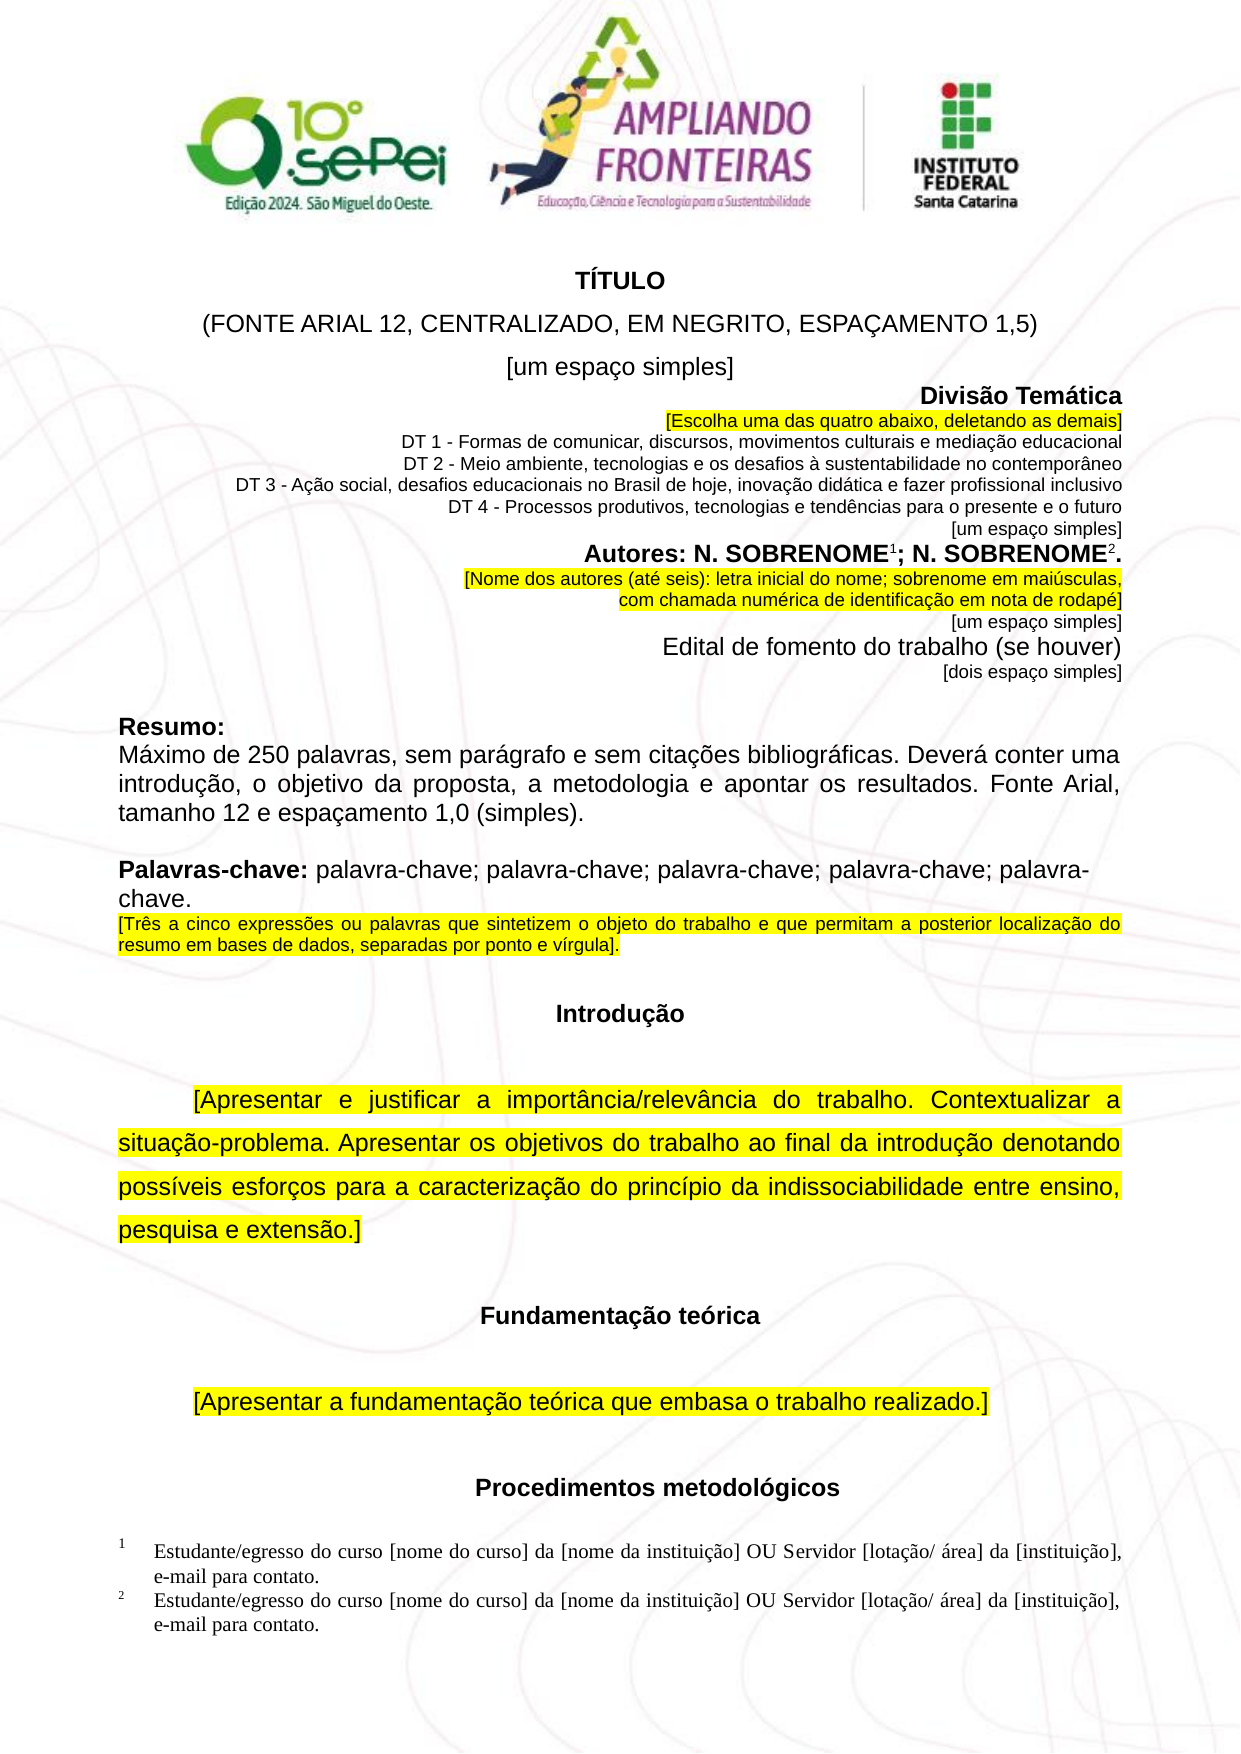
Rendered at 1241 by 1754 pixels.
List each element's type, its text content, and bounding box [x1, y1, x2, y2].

text [um espaço simples] [118, 611, 1122, 632]
text com chamada numérica de identificação em nota de rodapé] [118, 589, 1122, 611]
text Divisão Temática [118, 381, 1122, 409]
text Resumo: [118, 711, 1122, 740]
text Introdução [118, 999, 1122, 1028]
text TÍTULO [118, 266, 1122, 294]
text [Nome dos autores (até seis): letra inicial do nome; sobrenome em maiúsculas, [118, 568, 1122, 589]
text Autores: N. SOBRENOME; N. SOBRENOME. [118, 539, 1122, 568]
text [um espaço simples] [118, 517, 1122, 539]
text [Apresentar a fundamentação teórica que embasa o trabalho realizado.] [118, 1387, 1122, 1416]
text Estudante/egresso do curso [nome do curso] da [nome da instituição] OU Servidor [lotação/ área] da [instituição], e-mail para contato. [118, 1535, 1122, 1588]
text [Apresentar e justificar a importância/relevância do trabalho. Contextualizar a situação-problema. Apresentar os objetivos do trabalho ao final da introdução denotando possíveis esforços para a caracterização do princípio da indissociabilidade entre ensino, pesquisa e extensão.] [118, 1085, 1122, 1243]
text [um espaço simples] [118, 352, 1122, 381]
text Procedimentos metodológicos [118, 1473, 1122, 1502]
text DT 4 - Processos produtivos, tecnologias e tendências para o presente e o futuro [118, 496, 1122, 517]
text Máximo de 250 palavras, sem parágrafo e sem citações bibliográficas. Deverá conter uma introdução, o objetivo da proposta, a metodologia e apontar os resultados. Fonte Arial, tamanho 12 e espaçamento 1,0 (simples). [118, 740, 1122, 826]
text (FONTE ARIAL 12, CENTRALIZADO, EM NEGRITO, ESPAÇAMENTO 1,5) [118, 309, 1122, 338]
text DT 2 - Meio ambiente, tecnologias e os desafios à sustentabilidade no contemporâneo [118, 453, 1122, 474]
text Palavras-chave: palavra-chave; palavra-chave; palavra-chave; palavra-chave; palavra-chave. [118, 855, 1122, 913]
text Estudante/egresso do curso [nome do curso] da [nome da instituição] OU Servidor [lotação/ área] da [instituição], e-mail para contato. [118, 1588, 1122, 1636]
text DT 3 - Ação social, desafios educacionais no Brasil de hoje, inovação didática e fazer profissional inclusivo [118, 474, 1122, 496]
picture [0, 0, 1241, 1753]
text DT 1 - Formas de comunicar, discursos, movimentos culturais e mediação educacional [118, 431, 1122, 453]
text [Escolha uma das quatro abaixo, deletando as demais] [118, 409, 1122, 431]
text Fundamentação teórica [118, 1301, 1122, 1329]
text Edital de fomento do trabalho (se houver) [118, 632, 1122, 661]
text [Três a cinco expressões ou palavras que sintetizem o objeto do trabalho e que permitam a posterior localização do resumo em bases de dados, separadas por ponto e vírgula]. [118, 913, 1122, 956]
text [dois espaço simples] [118, 661, 1122, 683]
